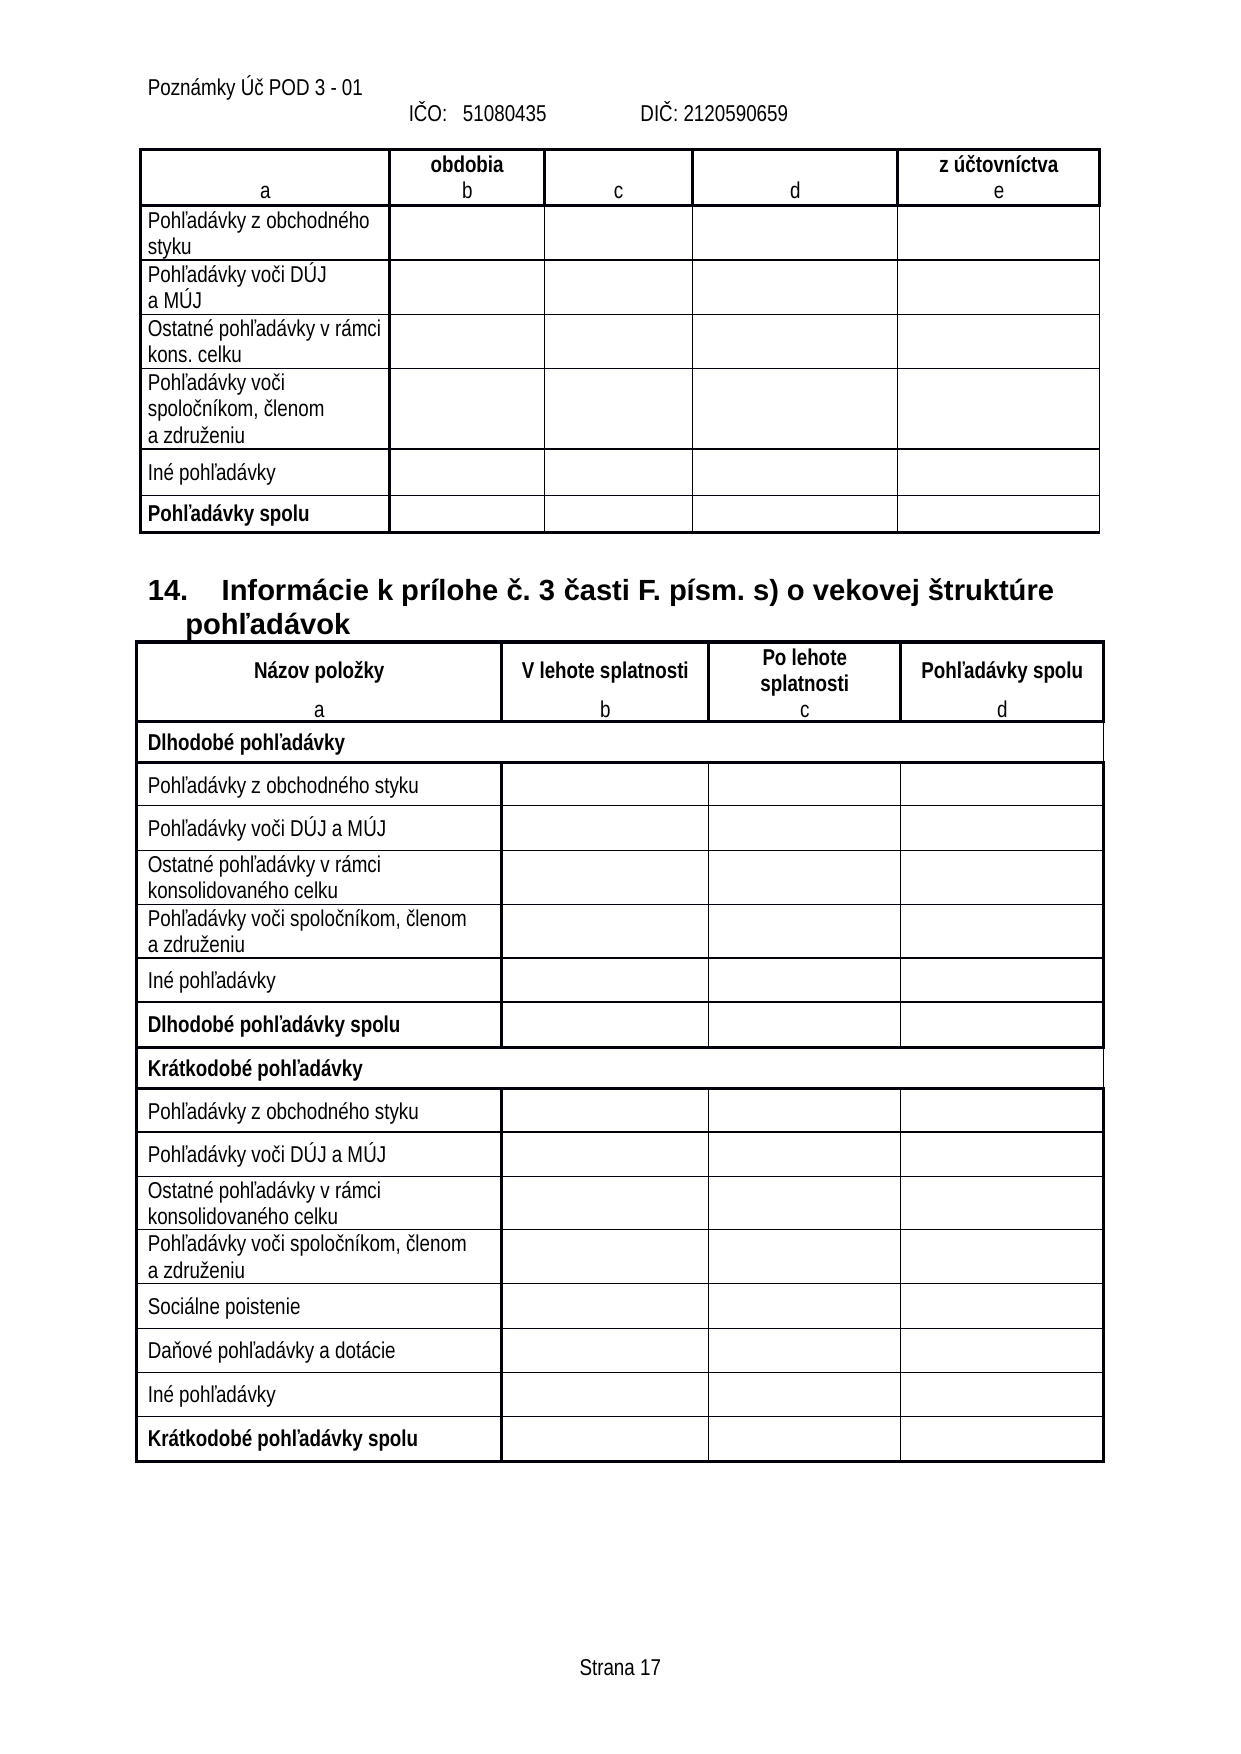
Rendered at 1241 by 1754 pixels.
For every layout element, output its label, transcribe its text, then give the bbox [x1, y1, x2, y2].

table_cell b [391, 177, 543, 203]
table_cell [503, 959, 708, 1001]
table_cell [545, 261, 692, 314]
table_cell [391, 207, 544, 259]
table_cell [901, 1003, 1102, 1046]
table_cell Pohľadávky voči spoločníkom, členom a združeniu [138, 905, 500, 957]
table_header Pohľadávky spolu [902, 644, 1102, 696]
table_cell [901, 959, 1102, 1001]
table_cell [901, 1177, 1102, 1229]
table_cell d [902, 696, 1102, 720]
table_cell Pohľadávky spolu [142, 496, 388, 531]
table_cell [391, 315, 544, 367]
table_cell [709, 1284, 900, 1327]
table_cell [503, 1230, 708, 1283]
table_cell [709, 1329, 900, 1372]
table_cell [693, 369, 897, 448]
table_cell [545, 496, 692, 531]
table_cell Sociálne poistenie [138, 1284, 500, 1327]
table_cell [709, 1003, 900, 1046]
table_cell [709, 959, 900, 1001]
table_cell [693, 315, 897, 367]
table_cell c [546, 177, 691, 203]
table_cell [898, 261, 1099, 314]
table_cell [503, 851, 708, 903]
table_cell [901, 1373, 1102, 1416]
table_cell [709, 1373, 900, 1416]
table_cell [503, 806, 708, 850]
table_cell d [694, 177, 896, 203]
table_header Názov položky [138, 644, 500, 696]
table_cell [898, 315, 1099, 367]
table_cell [693, 207, 897, 259]
table_cell Pohľadávky voči spoločníkom, členom a združeniu [138, 1230, 500, 1283]
table_cell [709, 1133, 900, 1176]
table_cell Dlhodobé pohľadávky [138, 723, 1103, 761]
table_cell [391, 450, 544, 495]
table_cell [709, 1417, 900, 1460]
table_cell [503, 1090, 708, 1131]
table_header [142, 151, 388, 177]
table_cell [901, 1090, 1102, 1131]
table_cell Ostatné pohľadávky v rámci kons. celku [142, 315, 388, 367]
table_cell [901, 1230, 1102, 1283]
table_cell [693, 261, 897, 314]
table_cell [503, 905, 708, 957]
table_header V lehote splatnosti [503, 644, 707, 696]
table_cell [546, 151, 691, 177]
table_cell Pohľadávky voči DÚJ a MÚJ [142, 261, 388, 314]
table_cell Ostatné pohľadávky v rámci konsolidovaného celku [138, 1177, 500, 1229]
table_cell z účtovníctva [899, 151, 1098, 177]
table_cell Pohľadávky z obchodného styku [142, 207, 388, 259]
table_cell Krátkodobé pohľadávky spolu [138, 1417, 500, 1460]
table_cell [898, 450, 1099, 495]
table_cell [545, 369, 692, 448]
table_cell [709, 1230, 900, 1283]
table_cell [709, 1177, 900, 1229]
table_cell [901, 1417, 1102, 1460]
table_cell [391, 261, 544, 314]
table_cell [898, 207, 1099, 259]
table_cell [545, 315, 692, 367]
table_cell obdobia [391, 151, 543, 177]
table_cell [901, 905, 1102, 957]
table_cell [503, 764, 708, 805]
table_cell a [142, 177, 388, 203]
table_cell [709, 851, 900, 903]
table_cell [898, 496, 1099, 531]
table_cell [694, 151, 896, 177]
table_cell [391, 369, 544, 448]
table_cell Ostatné pohľadávky v rámci konsolidovaného celku [138, 851, 500, 903]
table_cell [693, 450, 897, 495]
table_cell Pohľadávky z obchodného styku [138, 1090, 500, 1131]
table_cell [901, 806, 1102, 850]
table_cell Daňové pohľadávky a dotácie [138, 1329, 500, 1372]
table_cell [503, 1133, 708, 1176]
table_cell [545, 207, 692, 259]
table_cell [391, 496, 544, 531]
table_header Po lehote splatnosti [710, 644, 899, 696]
table_cell e [899, 177, 1098, 203]
table_cell [901, 851, 1102, 903]
title Informácie k prílohe č. 3 časti F. písm. s) o vekovej štruktúre pohľadávok [148, 573, 1092, 640]
table_cell [545, 450, 692, 495]
table_cell [503, 1329, 708, 1372]
table_cell Dlhodobé pohľadávky spolu [138, 1003, 500, 1046]
table_cell Pohľadávky voči DÚJ a MÚJ [138, 806, 500, 850]
table_cell [693, 496, 897, 531]
table_cell c [710, 696, 899, 720]
table_cell [709, 905, 900, 957]
table_cell Krátkodobé pohľadávky [138, 1049, 1103, 1087]
table_cell [901, 1133, 1102, 1176]
table_cell [709, 806, 900, 850]
table_cell [503, 1003, 708, 1046]
table_cell b [503, 696, 707, 720]
table_cell a [138, 696, 500, 720]
table_cell [901, 764, 1102, 805]
table_cell [503, 1284, 708, 1327]
table_cell Pohľadávky voči spoločníkom, členom a združeniu [142, 369, 388, 448]
table_cell Pohľadávky z obchodného styku [138, 764, 500, 805]
table_cell [898, 369, 1099, 448]
table_cell Iné pohľadávky [138, 959, 500, 1001]
table_cell Iné pohľadávky [138, 1373, 500, 1416]
table_cell [503, 1417, 708, 1460]
table_cell [709, 1090, 900, 1131]
table_cell [901, 1329, 1102, 1372]
table_cell [709, 764, 900, 805]
table_cell Iné pohľadávky [142, 450, 388, 495]
table_cell [901, 1284, 1102, 1327]
table_cell [503, 1373, 708, 1416]
table_cell [503, 1177, 708, 1229]
table_cell Pohľadávky voči DÚJ a MÚJ [138, 1133, 500, 1176]
